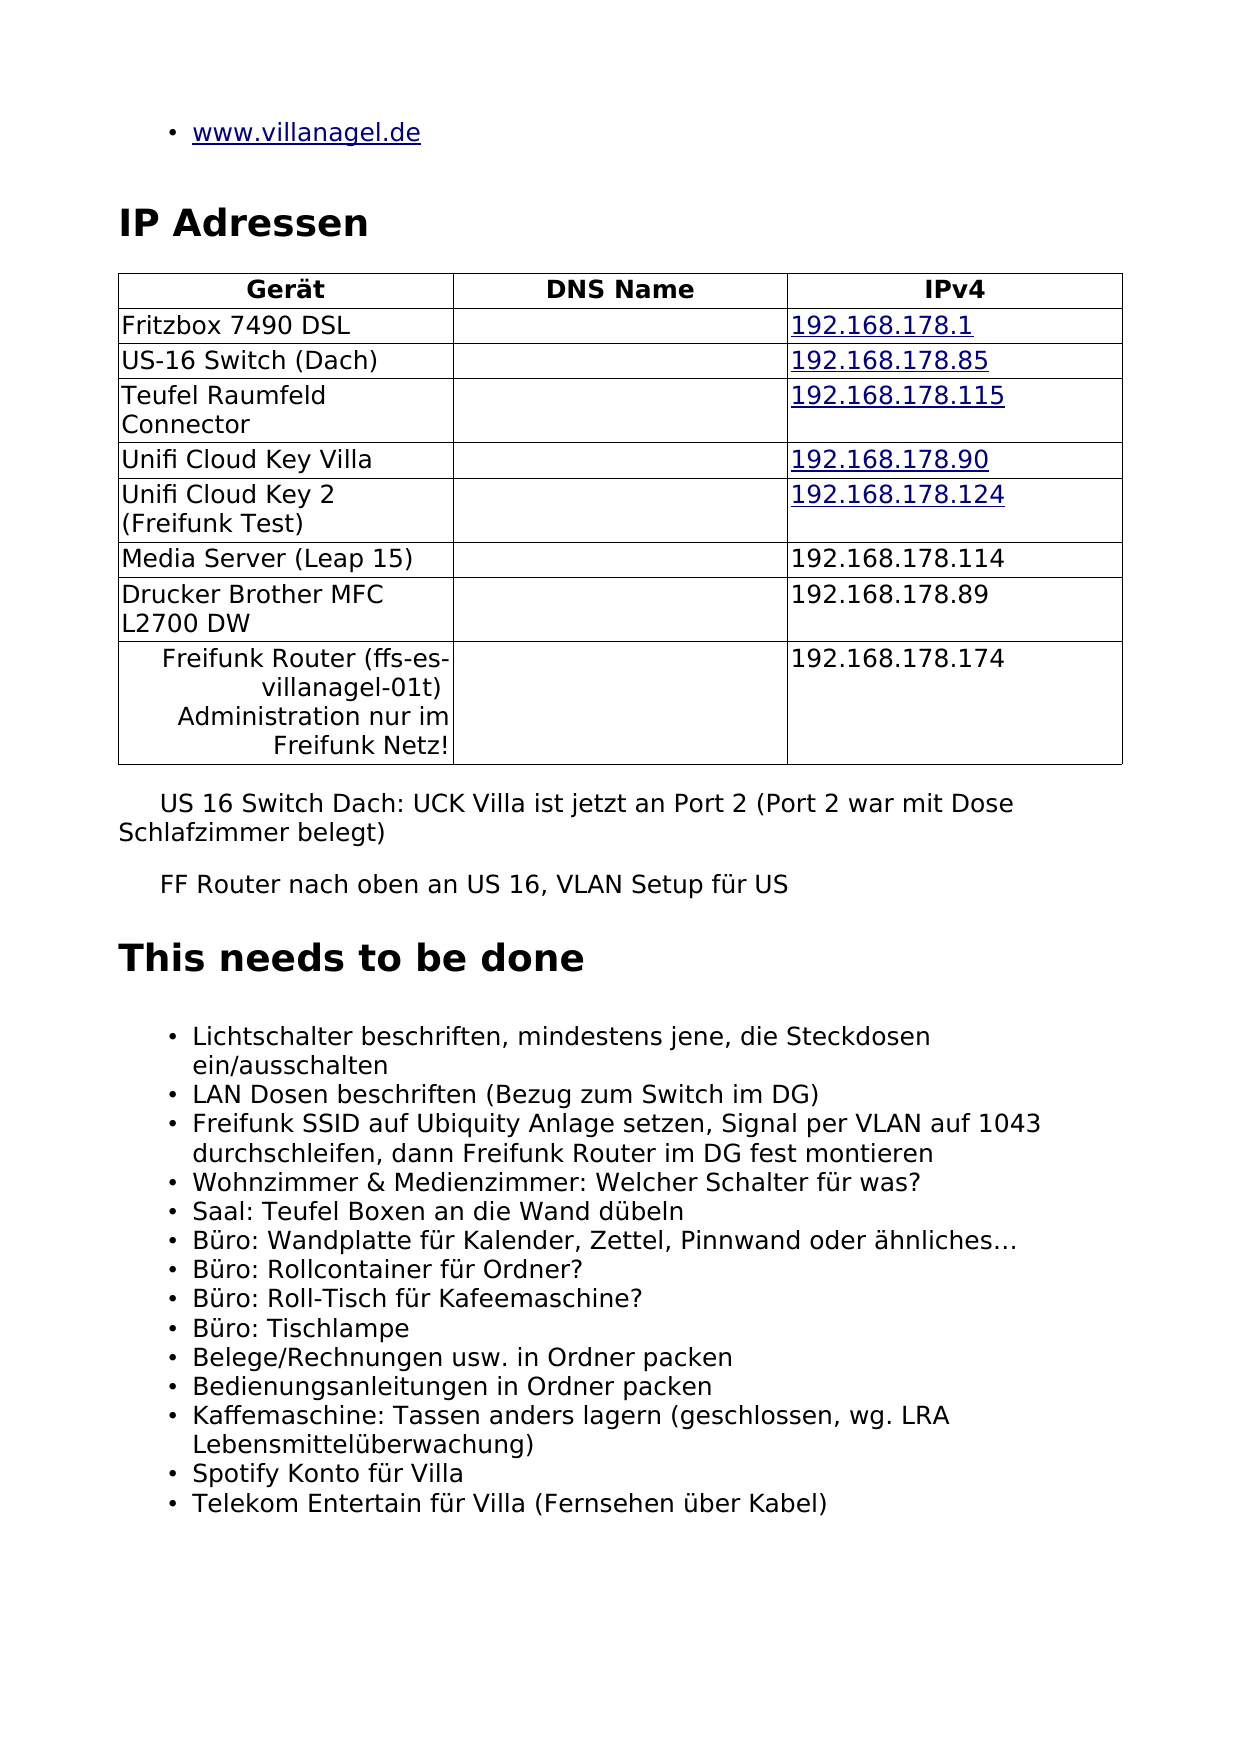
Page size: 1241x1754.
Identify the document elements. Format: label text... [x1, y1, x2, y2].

list Freifunk SSID auf Ubiquity Anlage setzen, Signal per VLAN auf 1043 durchschleifen, dann Freifunk Router im DG fest montieren [177, 1109, 1122, 1168]
list Telekom Entertain für Villa (Fernsehen über Kabel) [177, 1489, 1122, 1518]
list Wohnzimmer & Medienzimmer: Welcher Schalter für was? [177, 1168, 1122, 1197]
list Büro: Rollcontainer für Ordner? [177, 1255, 1122, 1284]
table_cell Unifi Cloud Key Villa [119, 443, 453, 477]
table_cell US-16 Switch (Dach) [119, 344, 453, 378]
table_cell [454, 479, 787, 542]
table_cell Teufel Raumfeld Connector [119, 379, 453, 442]
table_header DNS Name [454, 274, 787, 308]
table_cell 192.168.178.115 [788, 379, 1122, 442]
table_cell Drucker Brother MFC L2700 DW [119, 578, 453, 641]
table_header Gerät [119, 274, 453, 308]
table_cell [454, 543, 787, 577]
text FF Router nach oben an US 16, VLAN Setup für US [118, 859, 1122, 899]
table_cell Freifunk Router (ffs-es-villanagel-01t) Administration nur im Freifunk Netz! [119, 642, 453, 764]
list Büro: Wandplatte für Kalender, Zettel, Pinnwand oder ähnliches… [177, 1226, 1122, 1255]
table_cell 192.168.178.90 [788, 443, 1122, 477]
table_cell [454, 344, 787, 378]
subtitle This needs to be done [118, 936, 1122, 980]
table_cell 192.168.178.114 [788, 543, 1122, 577]
table_cell Unifi Cloud Key 2 (Freifunk Test) [119, 479, 453, 542]
list Kaffemaschine: Tassen anders lagern (geschlossen, wg. LRA Lebensmittelüberwachung) [177, 1401, 1122, 1459]
list Bedienungsanleitungen in Ordner packen [177, 1372, 1122, 1401]
text US 16 Switch Dach: UCK Villa ist jetzt an Port 2 (Port 2 war mit Dose Schlafzimmer belegt) [118, 778, 1122, 847]
table_cell [454, 309, 787, 343]
table_header IPv4 [788, 274, 1122, 308]
table_cell Fritzbox 7490 DSL [119, 309, 453, 343]
table_cell 192.168.178.174 [788, 642, 1122, 764]
table_cell 192.168.178.89 [788, 578, 1122, 641]
table_cell 192.168.178.124 [788, 479, 1122, 542]
subtitle IP Adressen [118, 202, 1122, 245]
table_cell 192.168.178.85 [788, 344, 1122, 378]
table_cell 192.168.178.1 [788, 309, 1122, 343]
list Belege/Rechnungen usw. in Ordner packen [177, 1343, 1122, 1372]
list Büro: Tischlampe [177, 1314, 1122, 1343]
table_cell [454, 578, 787, 641]
list Spotify Konto für Villa [177, 1459, 1122, 1489]
list Lichtschalter beschriften, mindestens jene, die Steckdosen ein/ausschalten [177, 1022, 1122, 1080]
table_cell Media Server (Leap 15) [119, 543, 453, 577]
list www.villanagel.de [177, 118, 1122, 147]
list Büro: Roll-Tisch für Kafeemaschine? [177, 1284, 1122, 1314]
list LAN Dosen beschriften (Bezug zum Switch im DG) [177, 1080, 1122, 1109]
table_cell [454, 642, 787, 764]
table_cell [454, 379, 787, 442]
list Saal: Teufel Boxen an die Wand dübeln [177, 1197, 1122, 1226]
table_cell [454, 443, 787, 477]
